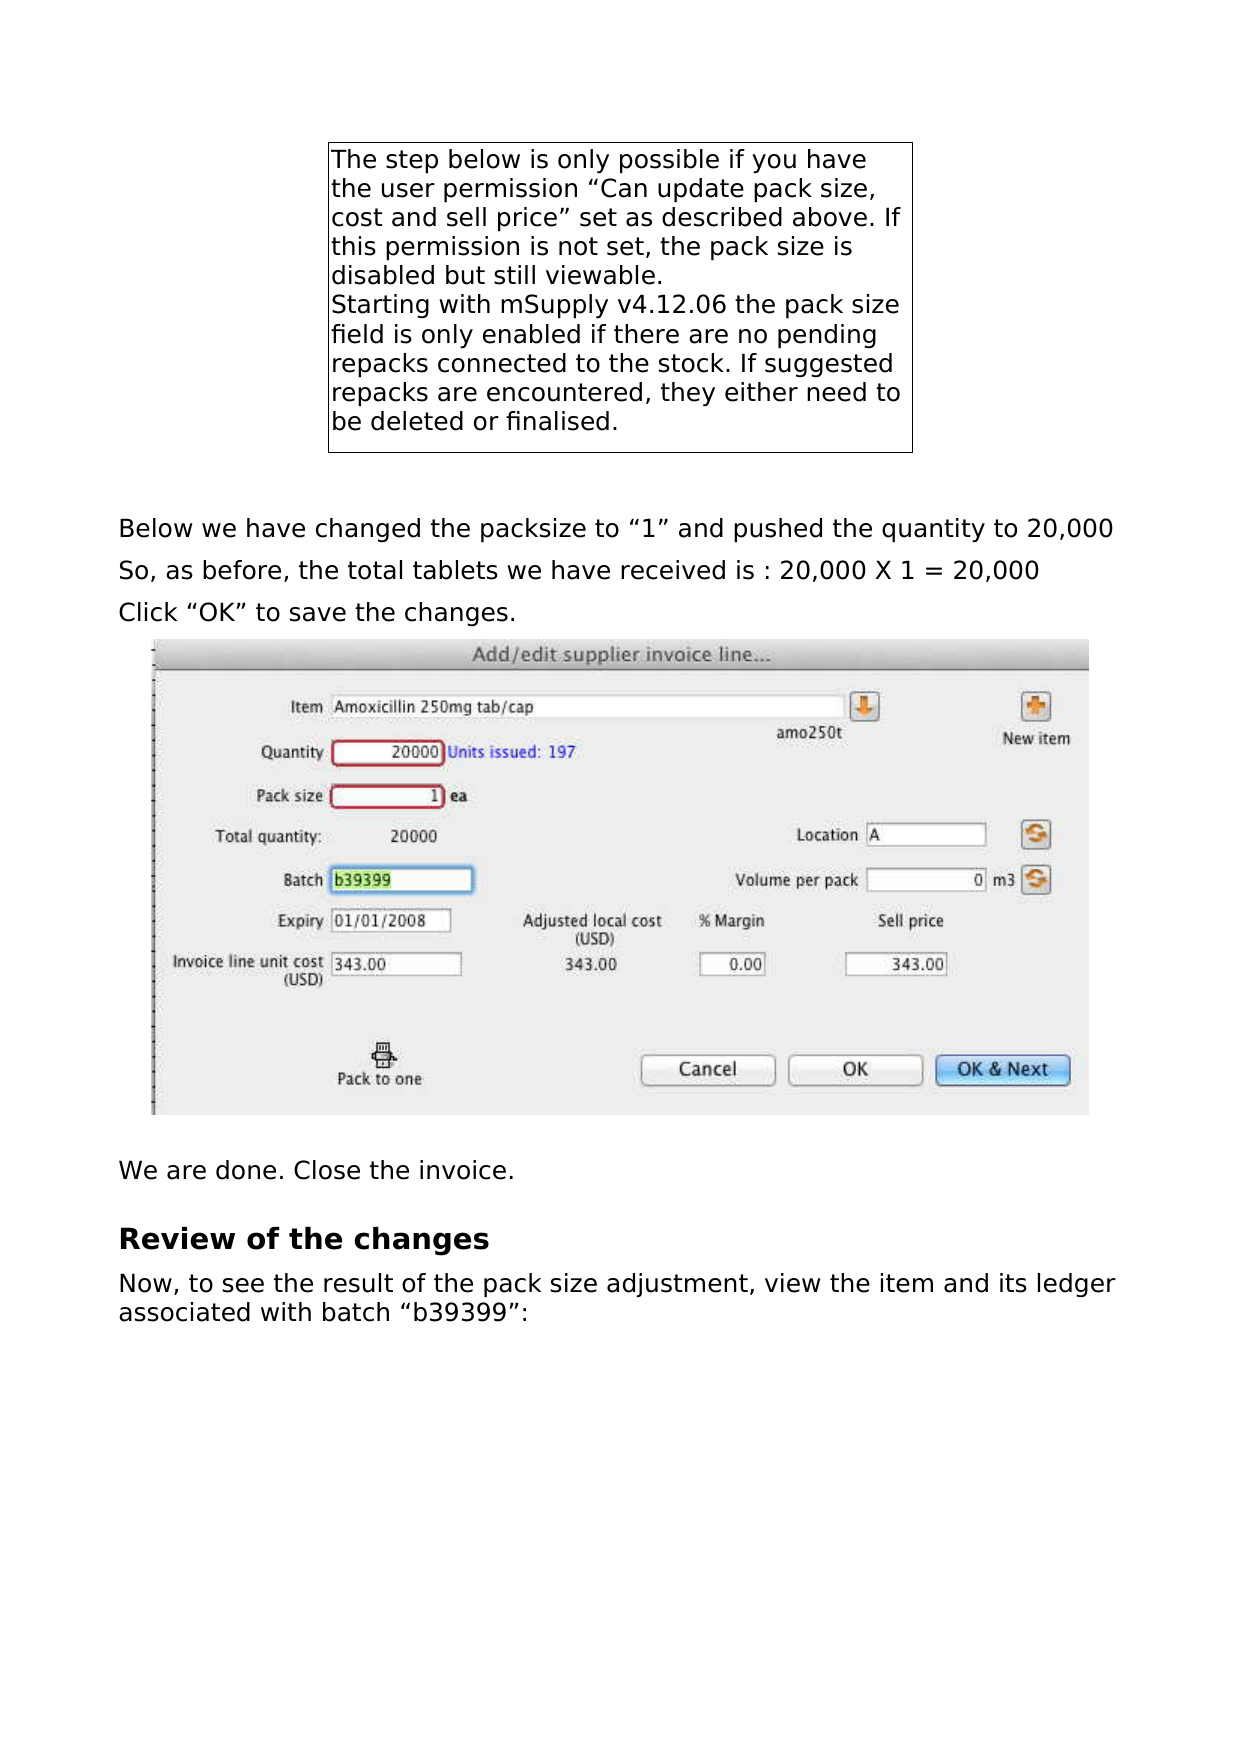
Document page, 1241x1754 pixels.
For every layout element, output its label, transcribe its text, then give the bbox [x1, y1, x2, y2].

subtitle Review of the changes [118, 1222, 1122, 1256]
text Below we have changed the packsize to “1” and pushed the quantity to 20,000 [118, 514, 1122, 543]
picture [151, 639, 1089, 1115]
text Click “OK” to save the changes. [118, 598, 1122, 627]
text So, as before, the total tablets we have received is : 20,000 X 1 = 20,000 [118, 556, 1122, 585]
text Now, to see the result of the pack size adjustment, view the item and its ledger associated with batch “b39399”: [118, 1269, 1122, 1327]
text We are done. Close the invoice. [118, 1156, 1122, 1185]
table_header The step below is only possible if you have the user permission “Can update pack size, cost and sell price” set as described above. If this permission is not set, the pack size is disabled but still viewable. Starting with mSupply v4.12.06 the pack size field is only enabled if there are no pending repacks connected to the stock. If suggested repacks are encountered, they either need to be deleted or finalised. [329, 143, 912, 452]
